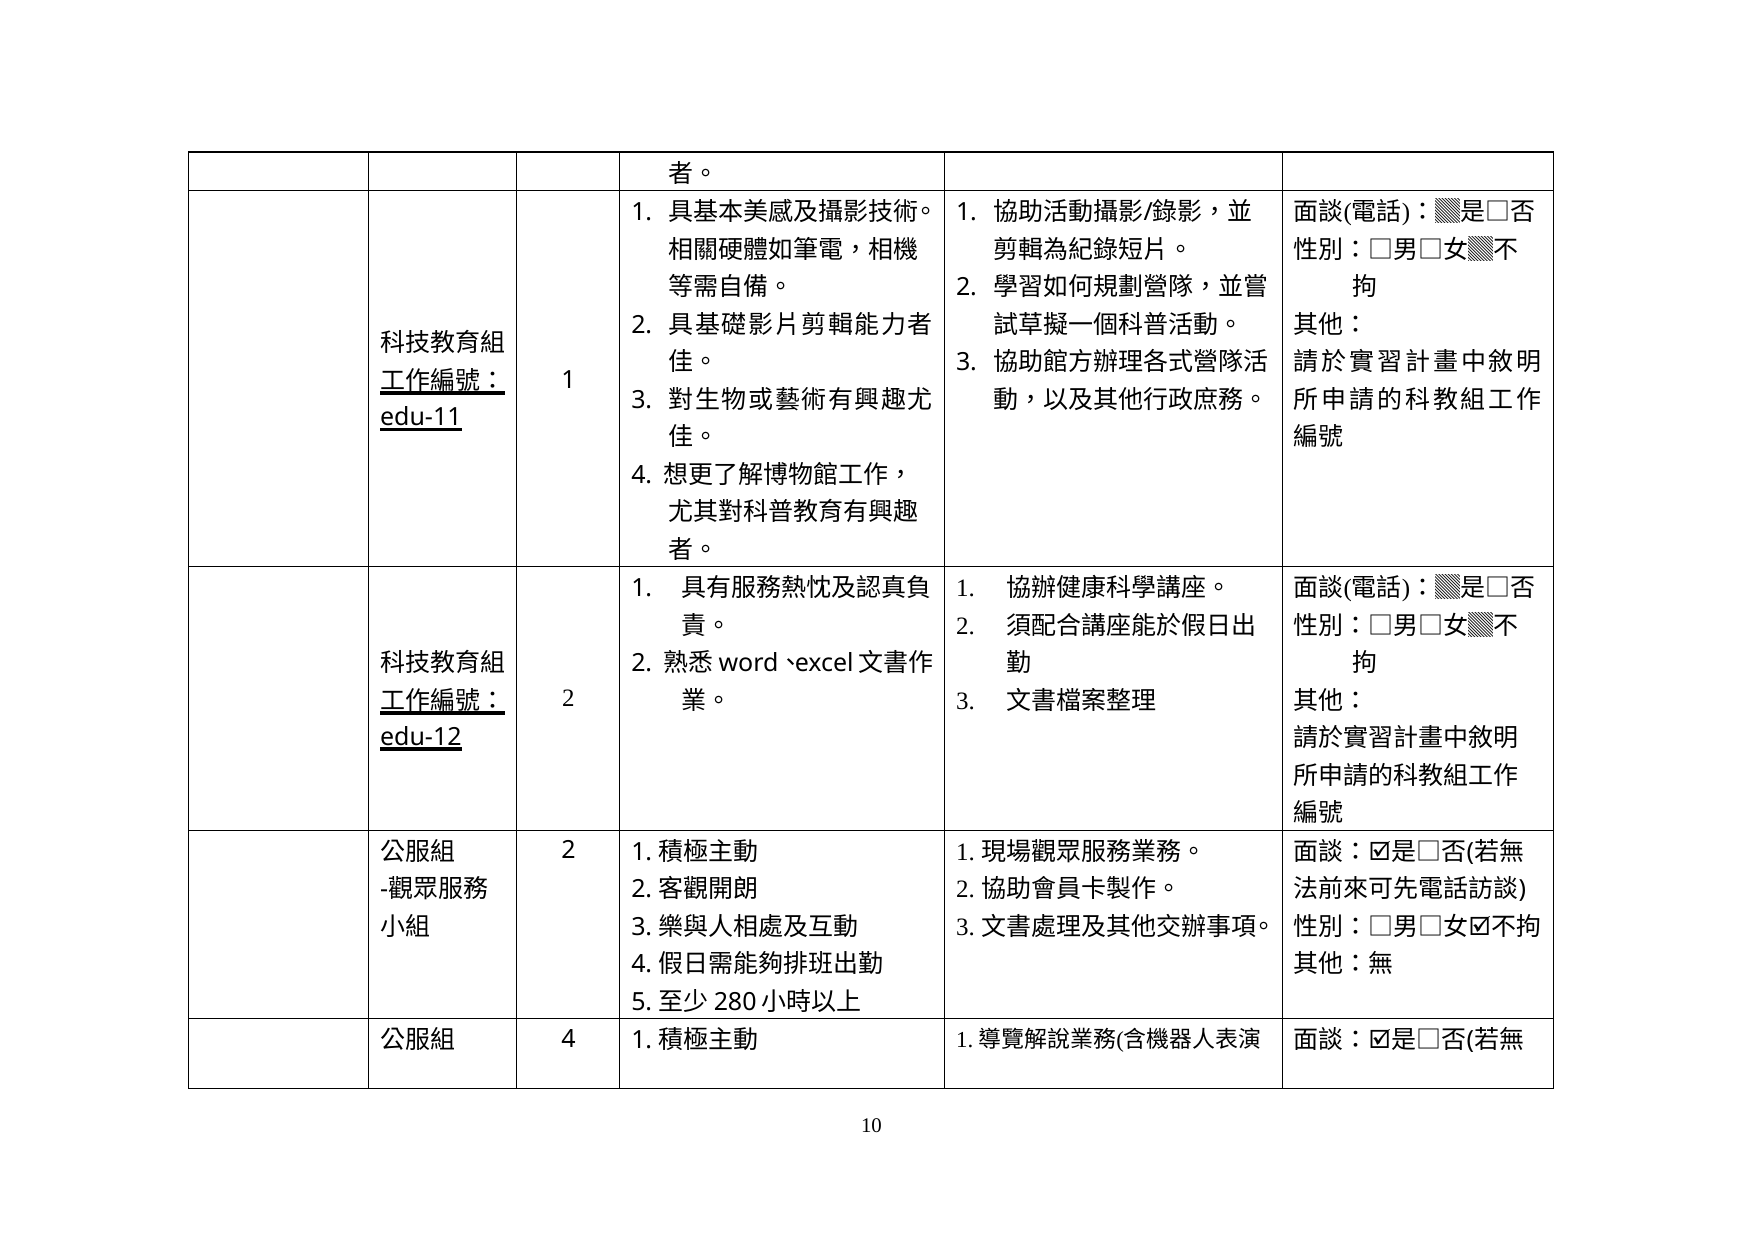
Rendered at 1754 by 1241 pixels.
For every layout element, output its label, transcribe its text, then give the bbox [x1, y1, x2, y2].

table_cell 協助活動攝影/錄影，並剪輯為紀錄短片。 學習如何規劃營隊，並嘗試草擬一個科普活動。 協助館方辦理各式營隊活動，以及其他行政庶務。 [945, 191, 1282, 566]
table_cell 1. 積極主動 [620, 1019, 944, 1088]
table_cell 科技教育組 工作編號：edu-11 [369, 191, 516, 566]
table_cell 具有服務熱忱及認真負責。 熟悉word、excel文書作業。 [620, 567, 944, 829]
table_cell 公服組 [369, 1019, 516, 1088]
table_cell 1 [517, 191, 619, 566]
table_cell 面談：是□否(若無 [1283, 1019, 1553, 1088]
table_cell [945, 153, 1282, 190]
table_cell 1. 現場觀眾服務業務。 2. 協助會員卡製作。 3. 文書處理及其他交辦事項。 [945, 831, 1282, 1018]
table_cell 面談(電話)：▓是□否 性別：□男□女▓不拘 其他： 請於實習計畫中敘明所申請的科教組工作編號 [1283, 567, 1553, 829]
table_cell [517, 153, 619, 190]
table_cell 協辦健康科學講座。 須配合講座能於假日出勤 文書檔案整理 [945, 567, 1282, 829]
table_cell 面談：是□否(若無法前來可先電話訪談) 性別：□男□女不拘 其他：無 [1283, 831, 1553, 1018]
table_cell 公服組 -觀眾服務小組 [369, 831, 516, 1018]
table_cell [189, 191, 368, 566]
table_cell 4 [517, 1019, 619, 1088]
table_cell 2 [517, 567, 619, 829]
table_cell 具基本美感及攝影技術。相關硬體如筆電，相機等需自備。 具基礎影片剪輯能力者佳。 對生物或藝術有興趣尤佳。 想更了解博物館工作，尤其對科普教育有興趣者。 [620, 191, 944, 566]
table_cell 科技教育組 工作編號：edu-12 [369, 567, 516, 829]
table_cell [189, 153, 368, 190]
table_cell 2 [517, 831, 619, 1018]
table_cell [189, 1019, 368, 1088]
table_cell 1. 導覽解說業務(含機器人表演 [945, 1019, 1282, 1088]
table_cell 具數位繪圖能力。相關硬體如筆電，繪圖板等需自備。 生物或藝術相關科系者優先考慮。 具社團幹部經驗或具工讀經驗者優先考慮。 想更了解博物館工作，尤其對科普教育有興趣者。 [620, 153, 944, 190]
table_cell [189, 831, 368, 1018]
table_cell [1283, 153, 1553, 190]
table_cell [369, 153, 516, 190]
table_cell 面談(電話)：▓是□否 性別：□男□女▓不拘 其他： 請於實習計畫中敘明所申請的科教組工作編號 [1283, 191, 1553, 566]
table_cell [189, 567, 368, 829]
table_cell 1. 積極主動 2. 客觀開朗 3. 樂與人相處及互動 4. 假日需能夠排班出勤 5. 至少280小時以上 [620, 831, 944, 1018]
